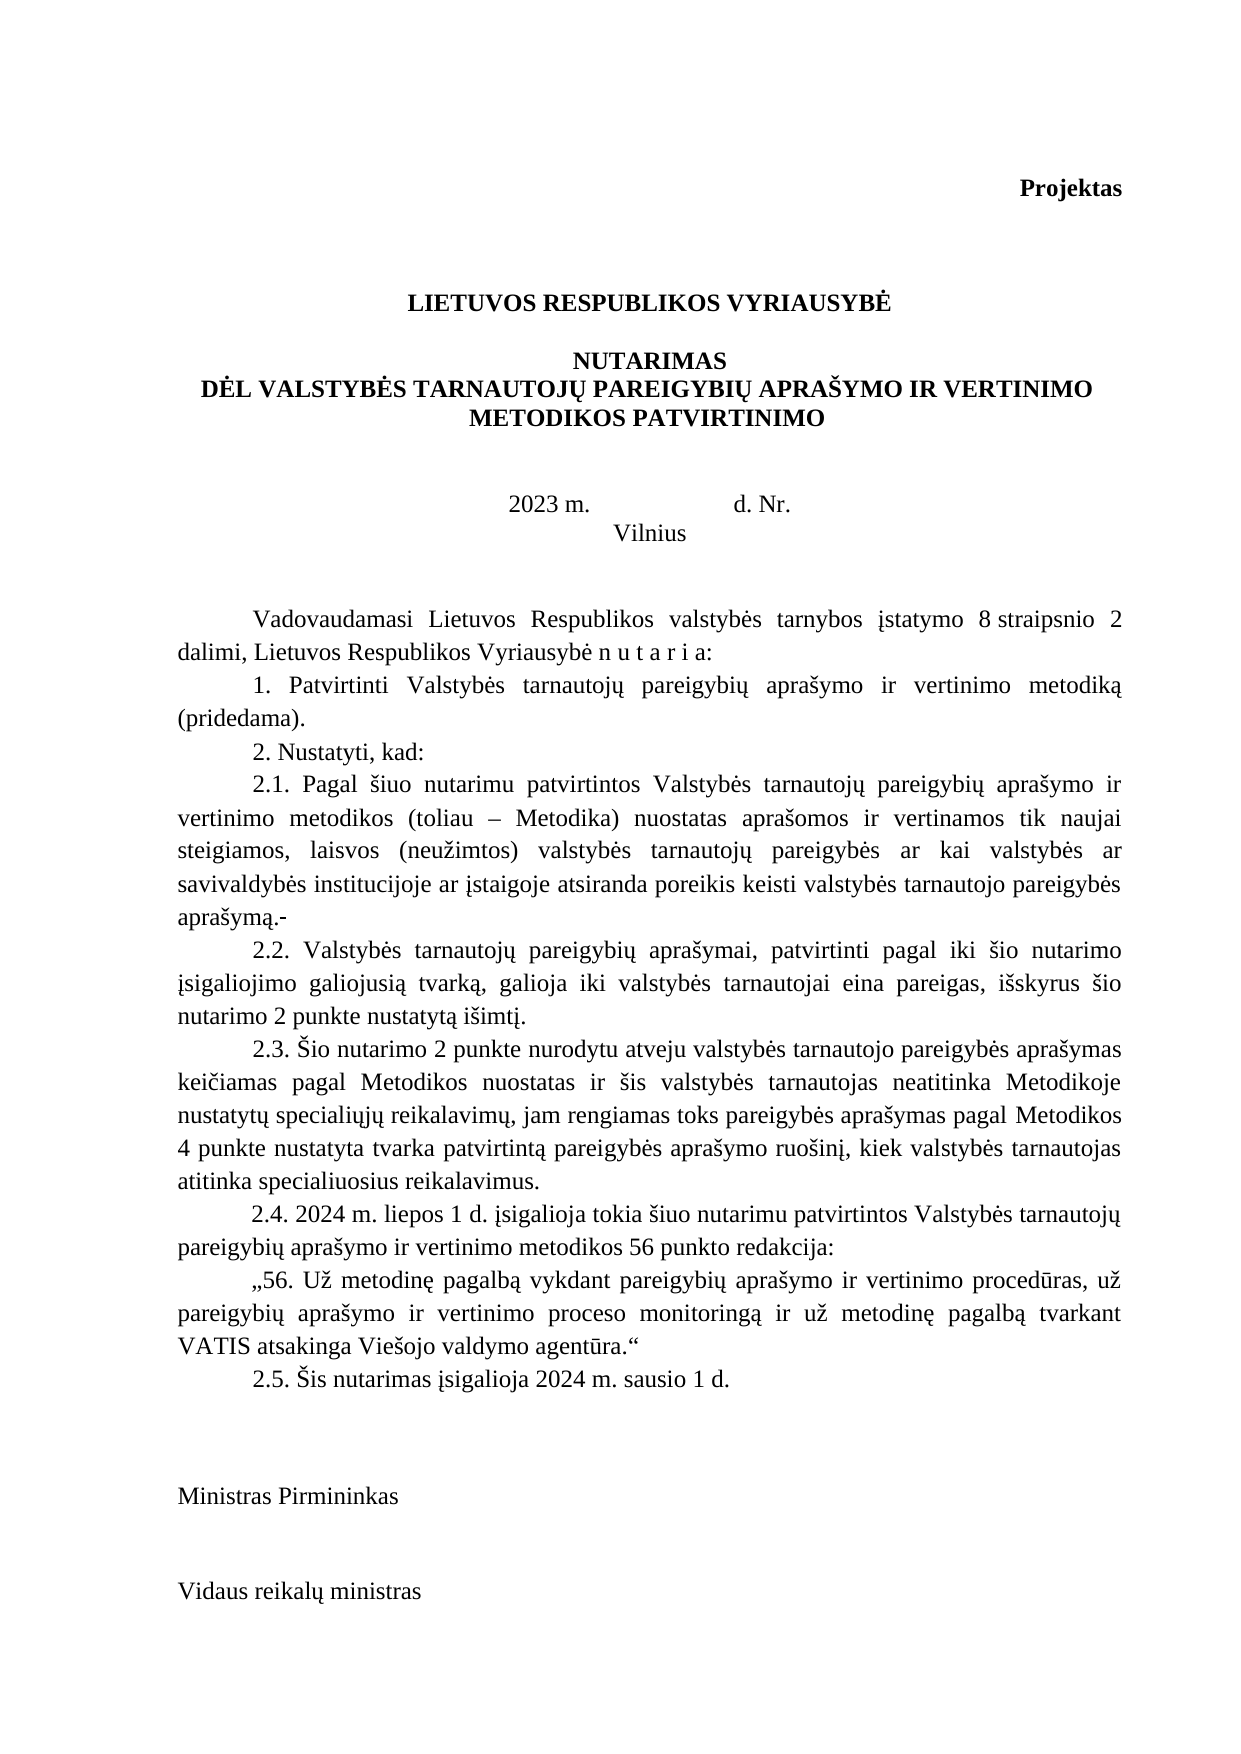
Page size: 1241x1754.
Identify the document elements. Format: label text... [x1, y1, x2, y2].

text 2023 m. d. Nr. [177, 489, 1122, 518]
text LIETUVOS RESPUBLIKOS VYRIAUSYBĖ [177, 288, 1122, 317]
text DĖL VALSTYBĖS TARNAUTOJŲ PAREIGYBIŲ APRAŠYMO IR VERTINIMO METODIKOS PATVIRTINIMO [177, 374, 1117, 432]
text 2.2. Valstybės tarnautojų pareigybių aprašymai, patvirtinti pagal iki šio nutarimo įsigaliojimo galiojusią tvarką, galioja iki valstybės tarnautojai eina pareigas, išskyrus šio nutarimo 2 punkte nustatytą išimtį. [177, 935, 1122, 1029]
text 2.4. 2024 m. liepos 1 d. įsigalioja tokia šiuo nutarimu patvirtintos Valstybės tarnautojų pareigybių aprašymo ir vertinimo metodikos 56 punkto redakcija: [177, 1199, 1122, 1261]
text Projektas [177, 173, 1122, 202]
text 2. Nustatyti, kad: [177, 737, 1122, 765]
text Ministras Pirmininkas [177, 1472, 1122, 1509]
text Vidaus reikalų ministras [177, 1576, 1122, 1604]
text NUTARIMAS [177, 346, 1122, 374]
text 1. Patvirtinti Valstybės tarnautojų pareigybių aprašymo ir vertinimo metodiką (pridedama). [177, 671, 1122, 732]
text Vadovaudamasi Lietuvos Respublikos valstybės tarnybos įstatymo 8 straipsnio 2 dalimi, Lietuvos Respublikos Vyriausybė n u t a r i a: [177, 604, 1122, 666]
text 2.5. Šis nutarimas įsigalioja 2024 m. sausio 1 d. [177, 1364, 1122, 1393]
text 2.3. Šio nutarimo 2 punkte nurodytu atveju valstybės tarnautojo pareigybės aprašymas keičiamas pagal Metodikos nuostatas ir šis valstybės tarnautojas neatitinka Metodikoje nustatytų specialiųjų reikalavimų, jam rengiamas toks pareigybės aprašymas pagal Metodikos 4 punkte nustatyta tvarka patvirtintą pareigybės aprašymo ruošinį, kiek valstybės tarnautojas atitinka specialiuosius reikalavimus. [177, 1034, 1122, 1194]
text Vilnius [177, 518, 1122, 547]
text 2.1. Pagal šiuo nutarimu patvirtintos Valstybės tarnautojų pareigybių aprašymo ir vertinimo metodikos (toliau – Metodika) nuostatas aprašomos ir vertinamos tik naujai steigiamos, laisvos (neužimtos) valstybės tarnautojų pareigybės ar kai valstybės ar savivaldybės institucijoje ar įstaigoje atsiranda poreikis keisti valstybės tarnautojo pareigybės aprašymą. [177, 769, 1122, 930]
text „56. Už metodinę pagalbą vykdant pareigybių aprašymo ir vertinimo procedūras, už pareigybių aprašymo ir vertinimo proceso monitoringą ir už metodinę pagalbą tvarkant VATIS atsakinga Viešojo valdymo agentūra.“ [177, 1265, 1122, 1360]
